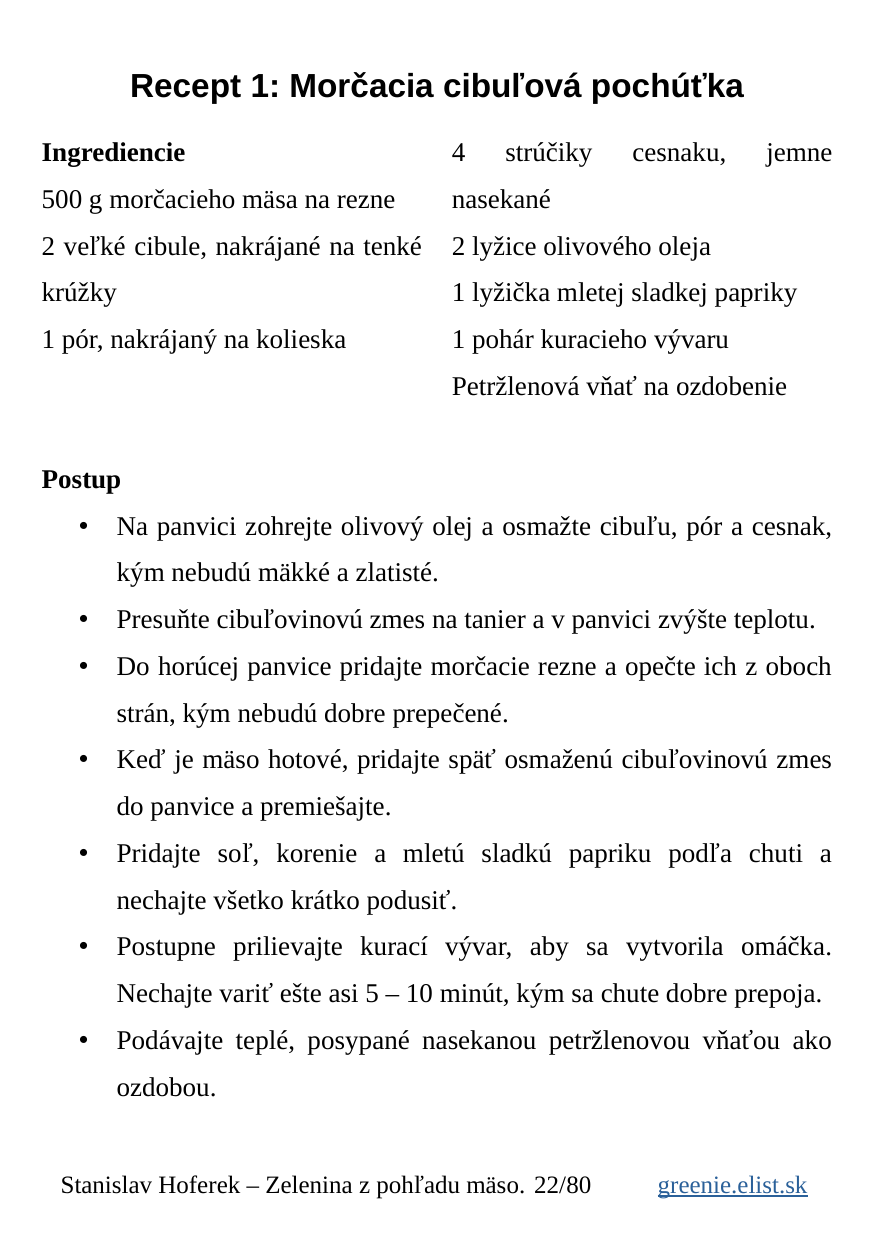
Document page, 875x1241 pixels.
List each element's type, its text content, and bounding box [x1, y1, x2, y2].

list Postupne prilievajte kurací vývar, aby sa vytvorila omáčka. Nechajte variť ešte asi 5 – 10 minút, kým sa chute dobre prepoja. [79, 930, 833, 1008]
list Na panvici zohrejte olivový olej a osmažte cibuľu, pór a cesnak, kým nebudú mäkké a zlatisté. [79, 510, 833, 588]
list Keď je mäso hotové, pridajte späť osmaženú cibuľovinovú zmes do panvice a premiešajte. [79, 743, 833, 821]
text 2 veľké cibule, nakrájané na tenké krúžky [41, 230, 422, 308]
text 1 pohár kuracieho vývaru [452, 323, 833, 354]
list Podávajte teplé, posypané nasekanou petržlenovou vňaťou ako ozdobou. [79, 1024, 833, 1102]
text 500 g morčacieho mäsa na rezne [41, 183, 422, 214]
text 1 pór, nakrájaný na kolieska [41, 323, 422, 354]
list Pridajte soľ, korenie a mletú sladkú papriku podľa chuti a nechajte všetko krátko podusiť. [79, 837, 833, 915]
subtitle Recept 1: Morčacia cibuľová pochúťka [41, 66, 833, 105]
text Postup [41, 463, 833, 494]
text Petržlenová vňať na ozdobenie [452, 370, 833, 401]
list Presuňte cibuľovinovú zmes na tanier a v panvici zvýšte teplotu. [79, 603, 833, 634]
list Do horúcej panvice pridajte morčacie rezne a opečte ich z oboch strán, kým nebudú dobre prepečené. [79, 650, 833, 728]
text 1 lyžička mletej sladkej papriky [452, 276, 833, 308]
text 4 strúčiky cesnaku, jemne nasekané [452, 136, 833, 214]
text 2 lyžice olivového oleja [452, 230, 833, 261]
text Ingrediencie [41, 136, 422, 168]
